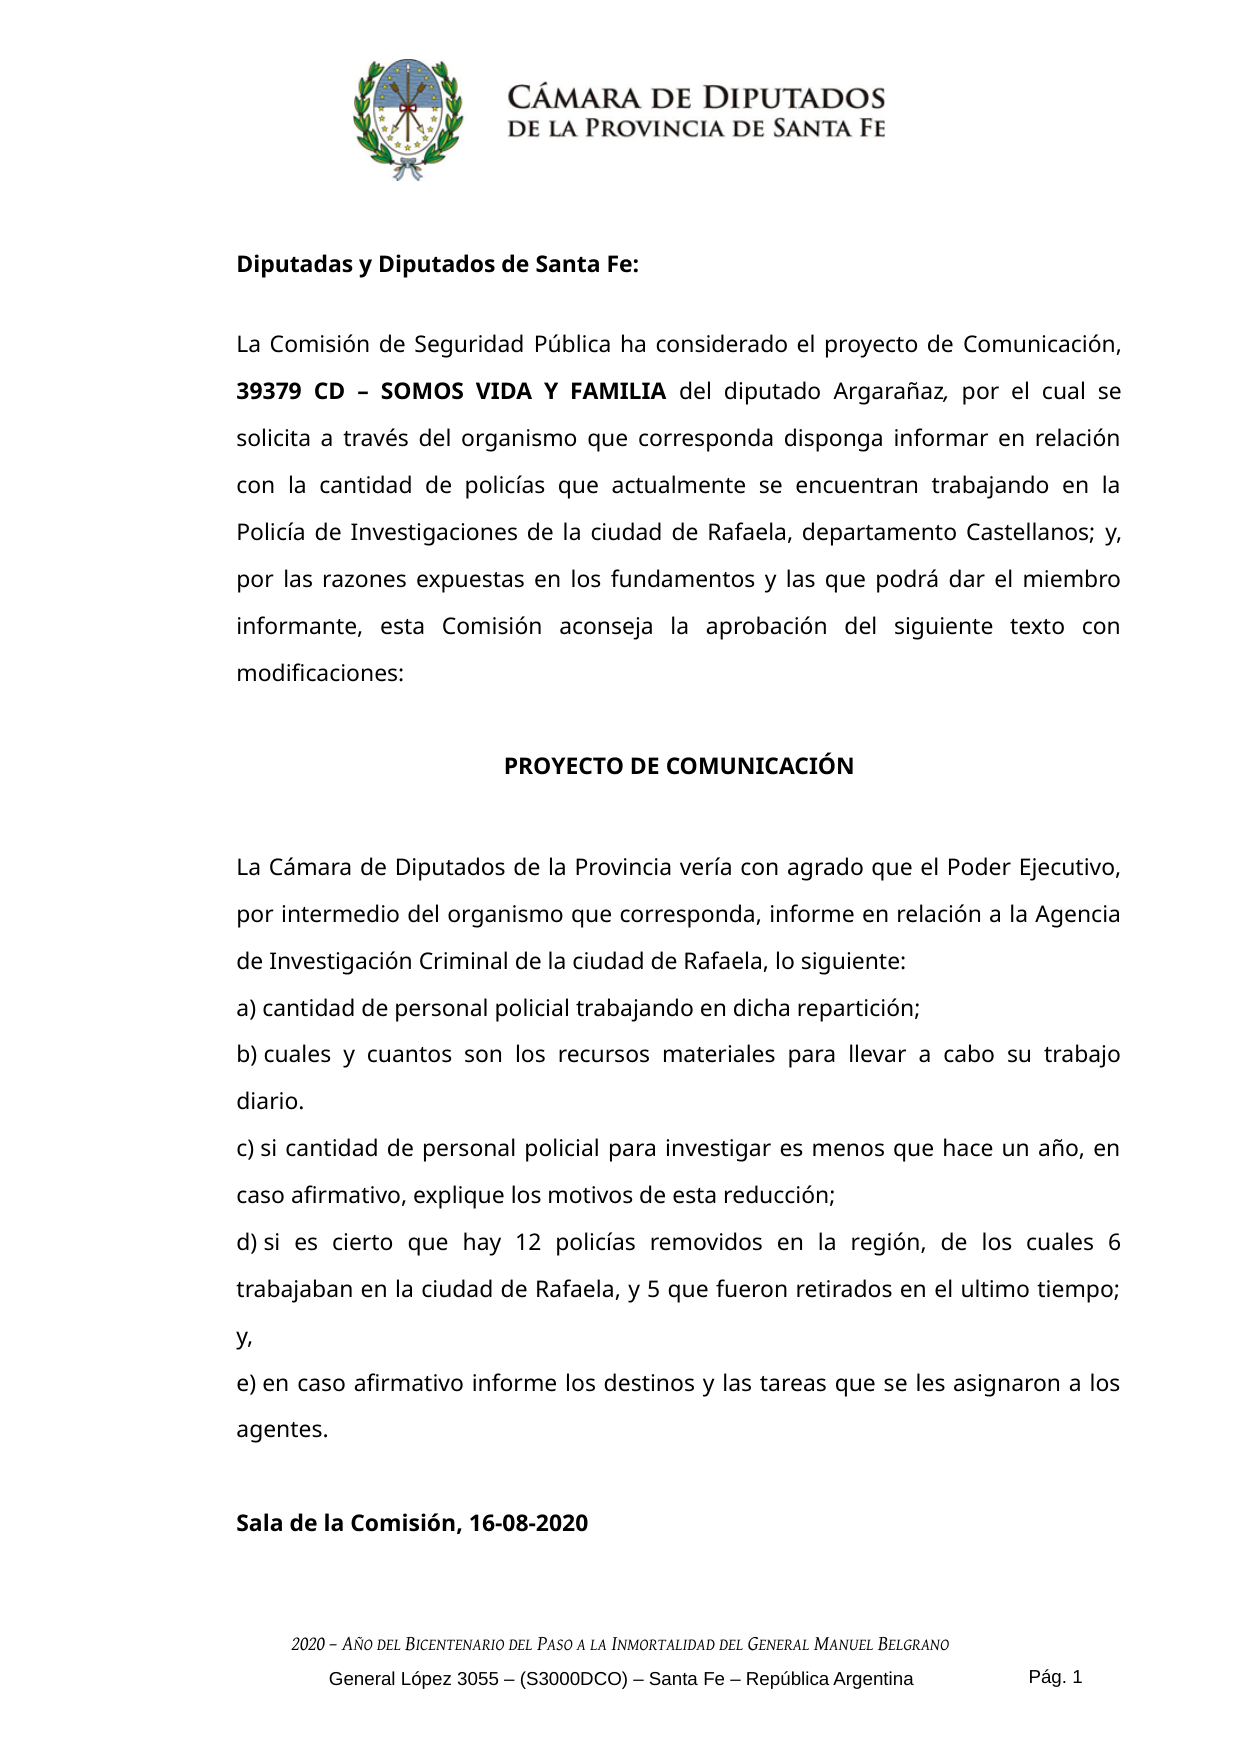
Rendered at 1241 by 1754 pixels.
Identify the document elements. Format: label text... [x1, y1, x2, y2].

text PROYECTO DE COMUNICACIÓN [236, 750, 1122, 782]
text Diputadas y Diputados de Santa Fe: [236, 248, 1122, 279]
list si cantidad de personal policial para investigar es menos que hace un año, en caso afirmativo, explique los motivos de esta reducción; [236, 1132, 1122, 1210]
list La Cámara de Diputados de la Provincia vería con agrado que el Poder Ejecutivo, por intermedio del organismo que corresponda, informe en relación a la Agencia de Investigación Criminal de la ciudad de Rafaela, lo siguiente: [236, 851, 1122, 976]
list en caso afirmativo informe los destinos y las tareas que se les asignaron a los agentes. [236, 1366, 1122, 1444]
text Sala de la Comisión, 16-08-2020 [236, 1507, 1122, 1538]
list si es cierto que hay 12 policías removidos en la región, de los cuales 6 trabajaban en la ciudad de Rafaela, y 5 que fueron retirados en el ultimo tiempo; y, [236, 1226, 1122, 1351]
list cantidad de personal policial trabajando en dicha repartición; [236, 991, 1122, 1023]
text La Comisión de Seguridad Pública ha considerado el proyecto de Comunicación, 39379 CD – SOMOS VIDA Y FAMILIA del diputado Argarañaz, por el cual se solicita a través del organismo que corresponda disponga informar en relación con la cantidad de policías que actualmente se encuentran trabajando en la Policía de Investigaciones de la ciudad de Rafaela, departamento Castellanos; y, por las razones expuestas en los fundamentos y las que podrá dar el miembro informante, esta Comisión aconseja la aprobación del siguiente texto con modificaciones: [236, 328, 1122, 688]
list cuales y cuantos son los recursos materiales para llevar a cabo su trabajo diario. [236, 1038, 1122, 1116]
